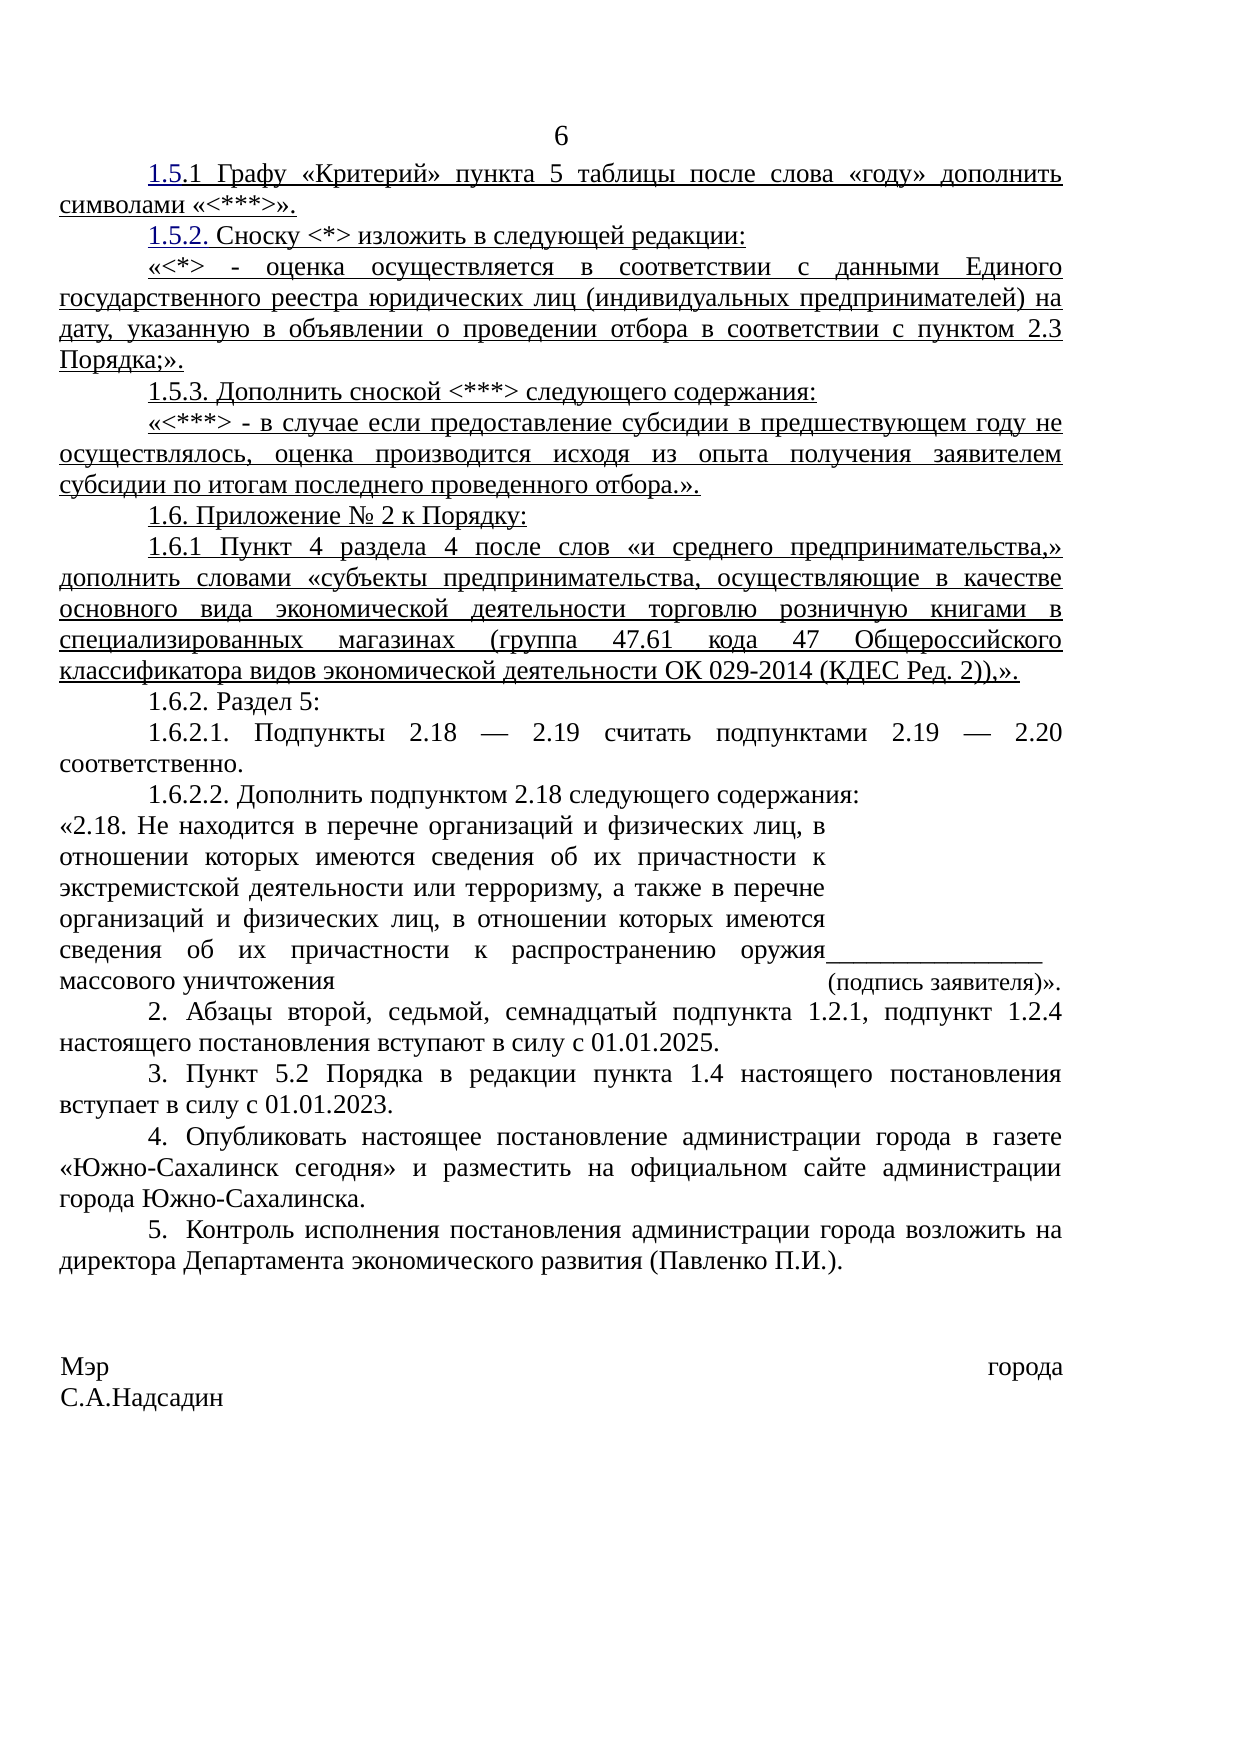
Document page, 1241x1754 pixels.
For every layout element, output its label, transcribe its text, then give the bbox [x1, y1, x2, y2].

text 1.5.3. Дополнить сноской <***> следующего содержания: [59, 375, 1063, 406]
text субсидии по итогам последнего проведенного отбора.». [59, 465, 1063, 499]
text «<***> - в случае если предоставление субсидии в предшествующем году не осуществлялось, оценка производится исходя из опыта получения заявителем [59, 406, 1063, 464]
text основного вида экономической деятельности торговлю розничную книгами в [59, 589, 1063, 619]
list Пункт 5.2 Порядка в редакции пункта 1.4 настоящего постановления вступает в силу с 01.01.2023. [59, 1058, 1063, 1120]
text 1.5.1 Графу «Критерий» пункта 5 таблицы после слова «году» дополнить символами «<***>». [59, 158, 1063, 220]
text 1.5.2. Сноску <*> изложить в следующей редакции: [59, 220, 1063, 251]
list Абзацы второй, седьмой, семнадцатый подпункта 1.2.1, подпункт 1.2.4 настоящего постановления вступают в силу с 01.01.2025. [59, 996, 1063, 1058]
text дату, указанную в объявлении о проведении отбора в соответствии с пунктом 2.3 [59, 310, 1063, 340]
text 1.6.2.2. Дополнить подпунктом 2.18 следующего содержания: [59, 778, 1063, 809]
text классификатора видов экономической деятельности ОК 029-2014 (КДЕС Ред. 2)),». [59, 652, 1063, 685]
list Опубликовать настоящее постановление администрации города в газете «Южно-Сахалинск сегодня» и разместить на официальном сайте администрации города Южно-Сахалинска. [59, 1120, 1063, 1213]
list Мэр города С.А.Надсадин [60, 1350, 1063, 1412]
text специализированных магазинах (группа 47.61 кода 47 Общероссийского [59, 621, 1063, 650]
text 1.6.2. Раздел 5: [59, 685, 1063, 716]
text 1.6. Приложение № 2 к Порядку: [59, 499, 1063, 530]
text 1.6.1 Пункт 4 раздела 4 после слов «и среднего предпринимательства,» дополнить словами «субъекты предпринимательства, осуществляющие в качестве [59, 530, 1063, 588]
text «<*> - оценка осуществляется в соответствии с данными Единого государственного реестра юридических лиц (индивидуальных предпринимателей) на [59, 251, 1063, 309]
list Контроль исполнения постановления администрации города возложить на директора Департамента экономического развития (Павленко П.И.). [59, 1213, 1063, 1275]
table_header ________________ (подпись заявителя)». [826, 810, 1063, 996]
text 1.6.2.1. Подпункты 2.18 — 2.19 считать подпунктами 2.19 — 2.20 соответственно. [59, 716, 1063, 778]
table_header «2.18. Не находится в перечне организаций и физических лиц, в отношении которых имеются сведения об их причастности к экстремистской деятельности или терроризму, а также в перечне организаций и физических лиц, в отношении которых имеются сведения об их причастности к распространению оружия массового уничтожения [59, 810, 826, 996]
text Порядка;». [59, 341, 1063, 375]
